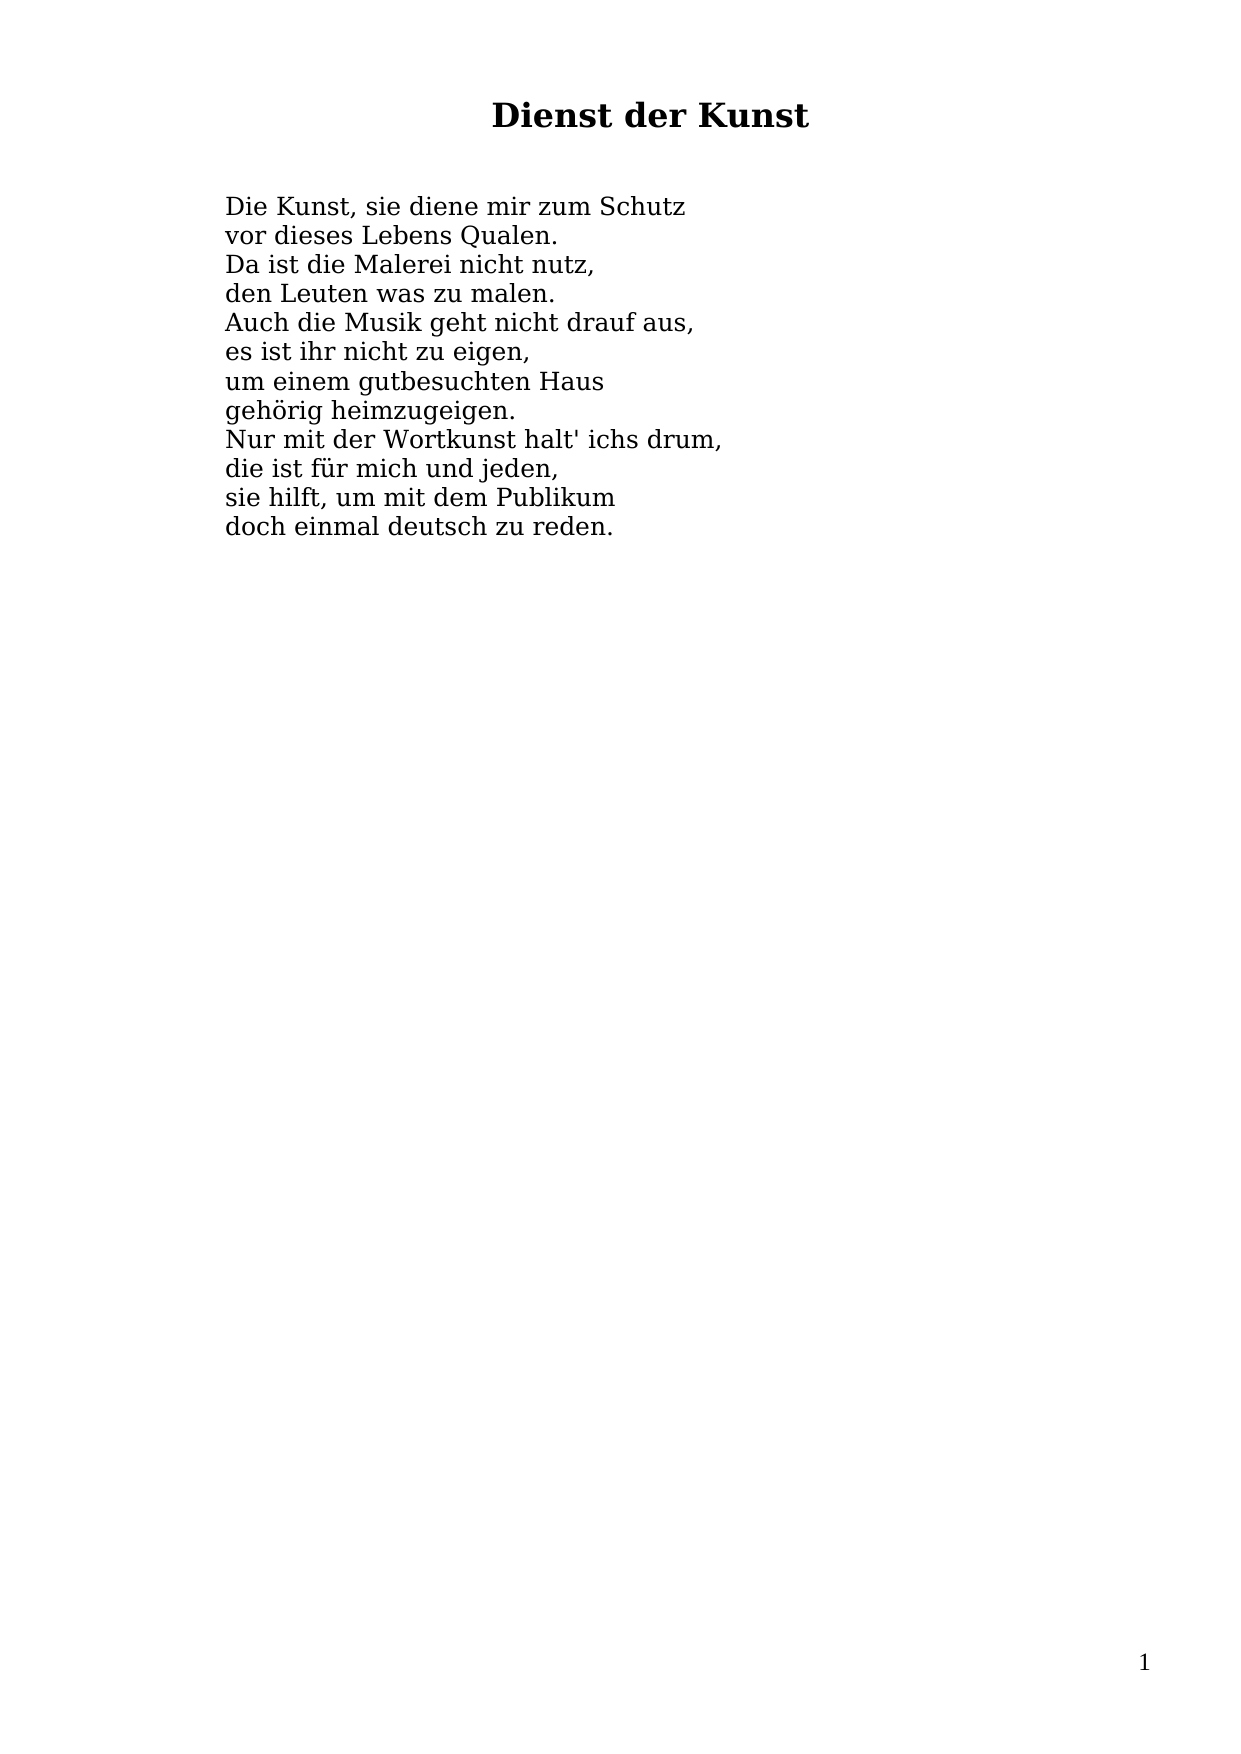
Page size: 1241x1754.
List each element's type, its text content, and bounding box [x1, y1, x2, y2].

text die ist für mich und jeden, [150, 454, 1151, 483]
text Dienst der Kunst [150, 75, 1151, 135]
text es ist ihr nicht zu eigen, [150, 337, 1151, 367]
text vor dieses Lebens Qualen. [150, 221, 1151, 250]
text doch einmal deutsch zu reden. [150, 512, 1151, 542]
text Auch die Musik geht nicht drauf aus, [150, 308, 1151, 337]
text den Leuten was zu malen. [150, 279, 1151, 308]
text um einem gutbesuchten Haus [150, 367, 1151, 396]
text Die Kunst, sie diene mir zum Schutz [150, 192, 1151, 221]
text sie hilft, um mit dem Publikum [150, 483, 1151, 512]
text Da ist die Malerei nicht nutz, [150, 250, 1151, 279]
text gehörig heimzugeigen. [150, 396, 1151, 425]
text Nur mit der Wortkunst halt' ichs drum, [150, 425, 1151, 454]
